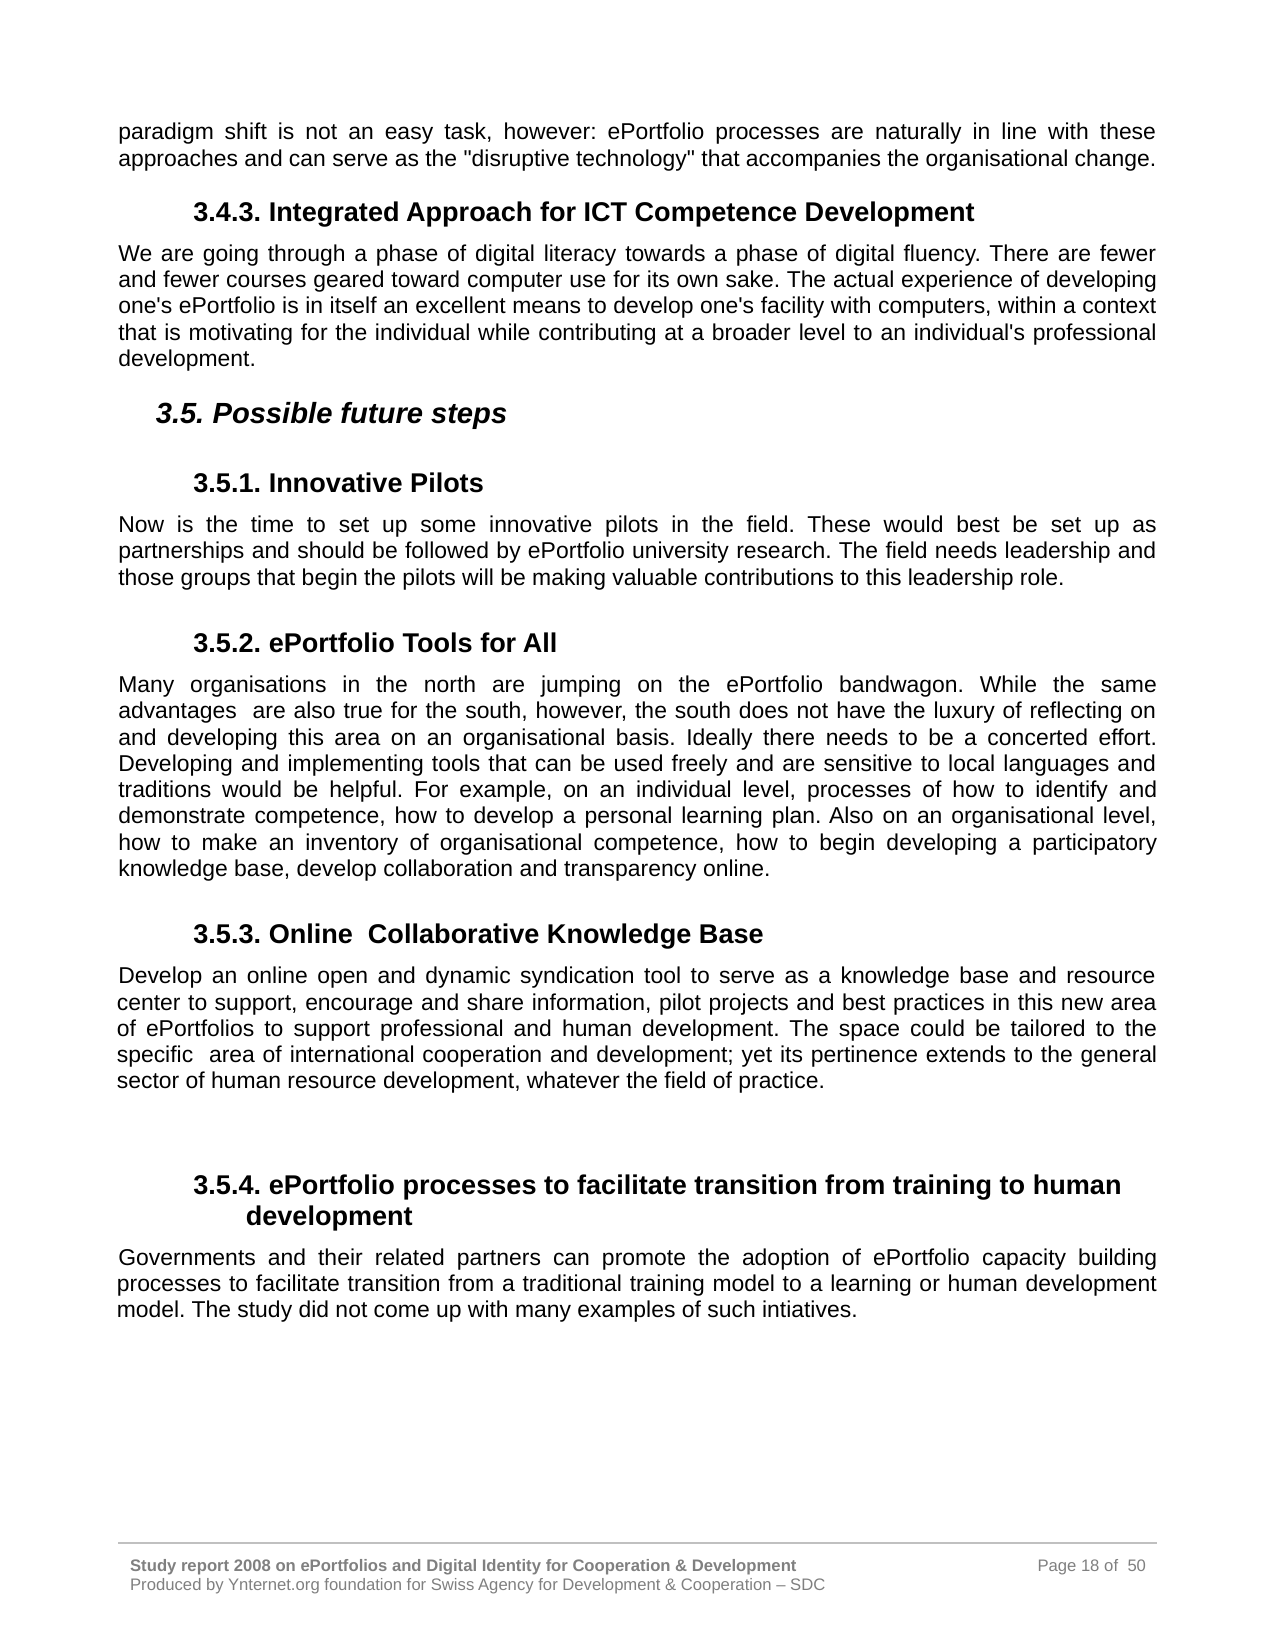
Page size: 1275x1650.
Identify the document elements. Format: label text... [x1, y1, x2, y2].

text Governments and their related partners can promote the adoption of ePortfolio capacity building processes to facilitate transition from a traditional training model to a learning or human development model. The study did not come up with many examples of such intiatives. [117, 1244, 1157, 1323]
subtitle Possible future steps [156, 396, 1157, 430]
subtitle Innovative Pilots [193, 467, 1157, 499]
text Now is the time to set up some innovative pilots in the field. These would best be set up as partnerships and should be followed by ePortfolio university research. The field needs leadership and those groups that begin the pilots will be making valuable contributions to this leadership role. [118, 511, 1157, 590]
subtitle Online Collaborative Knowledge Base [193, 918, 1157, 949]
subtitle ePortfolio Tools for All [193, 627, 1157, 658]
text Develop an online open and dynamic syndication tool to serve as a knowledge base and resource center to support, encourage and share information, pilot projects and best practices in this new area of ePortfolios to support professional and human development. The space could be tailored to the specific area of international cooperation and development; yet its pertinence extends to the general sector of human resource development, whatever the field of practice. [117, 962, 1157, 1094]
text paradigm shift is not an easy task, however: ePortfolio processes are naturally in line with these approaches and can serve as the "disruptive technology" that accompanies the organisational change. [118, 118, 1157, 171]
subtitle Integrated Approach for ICT Competence Development [193, 196, 1157, 227]
subtitle ePortfolio processes to facilitate transition from training to human development [193, 1169, 1157, 1231]
text Many organisations in the north are jumping on the ePortfolio bandwagon. While the same advantages are also true for the south, however, the south does not have the luxury of reflecting on and developing this area on an organisational basis. Ideally there needs to be a concerted effort. Developing and implementing tools that can be used freely and are sensitive to local languages and traditions would be helpful. For example, on an individual level, processes of how to identify and demonstrate competence, how to develop a personal learning plan. Also on an organisational level, how to make an inventory of organisational competence, how to begin developing a participatory knowledge base, develop collaboration and transparency online. [118, 671, 1157, 882]
text We are going through a phase of digital literacy towards a phase of digital fluency. There are fewer and fewer courses geared toward computer use for its own sake. The actual experience of developing one's ePortfolio is in itself an excellent means to develop one's facility with computers, within a context that is motivating for the individual while contributing at a broader level to an individual's professional development. [118, 239, 1157, 371]
